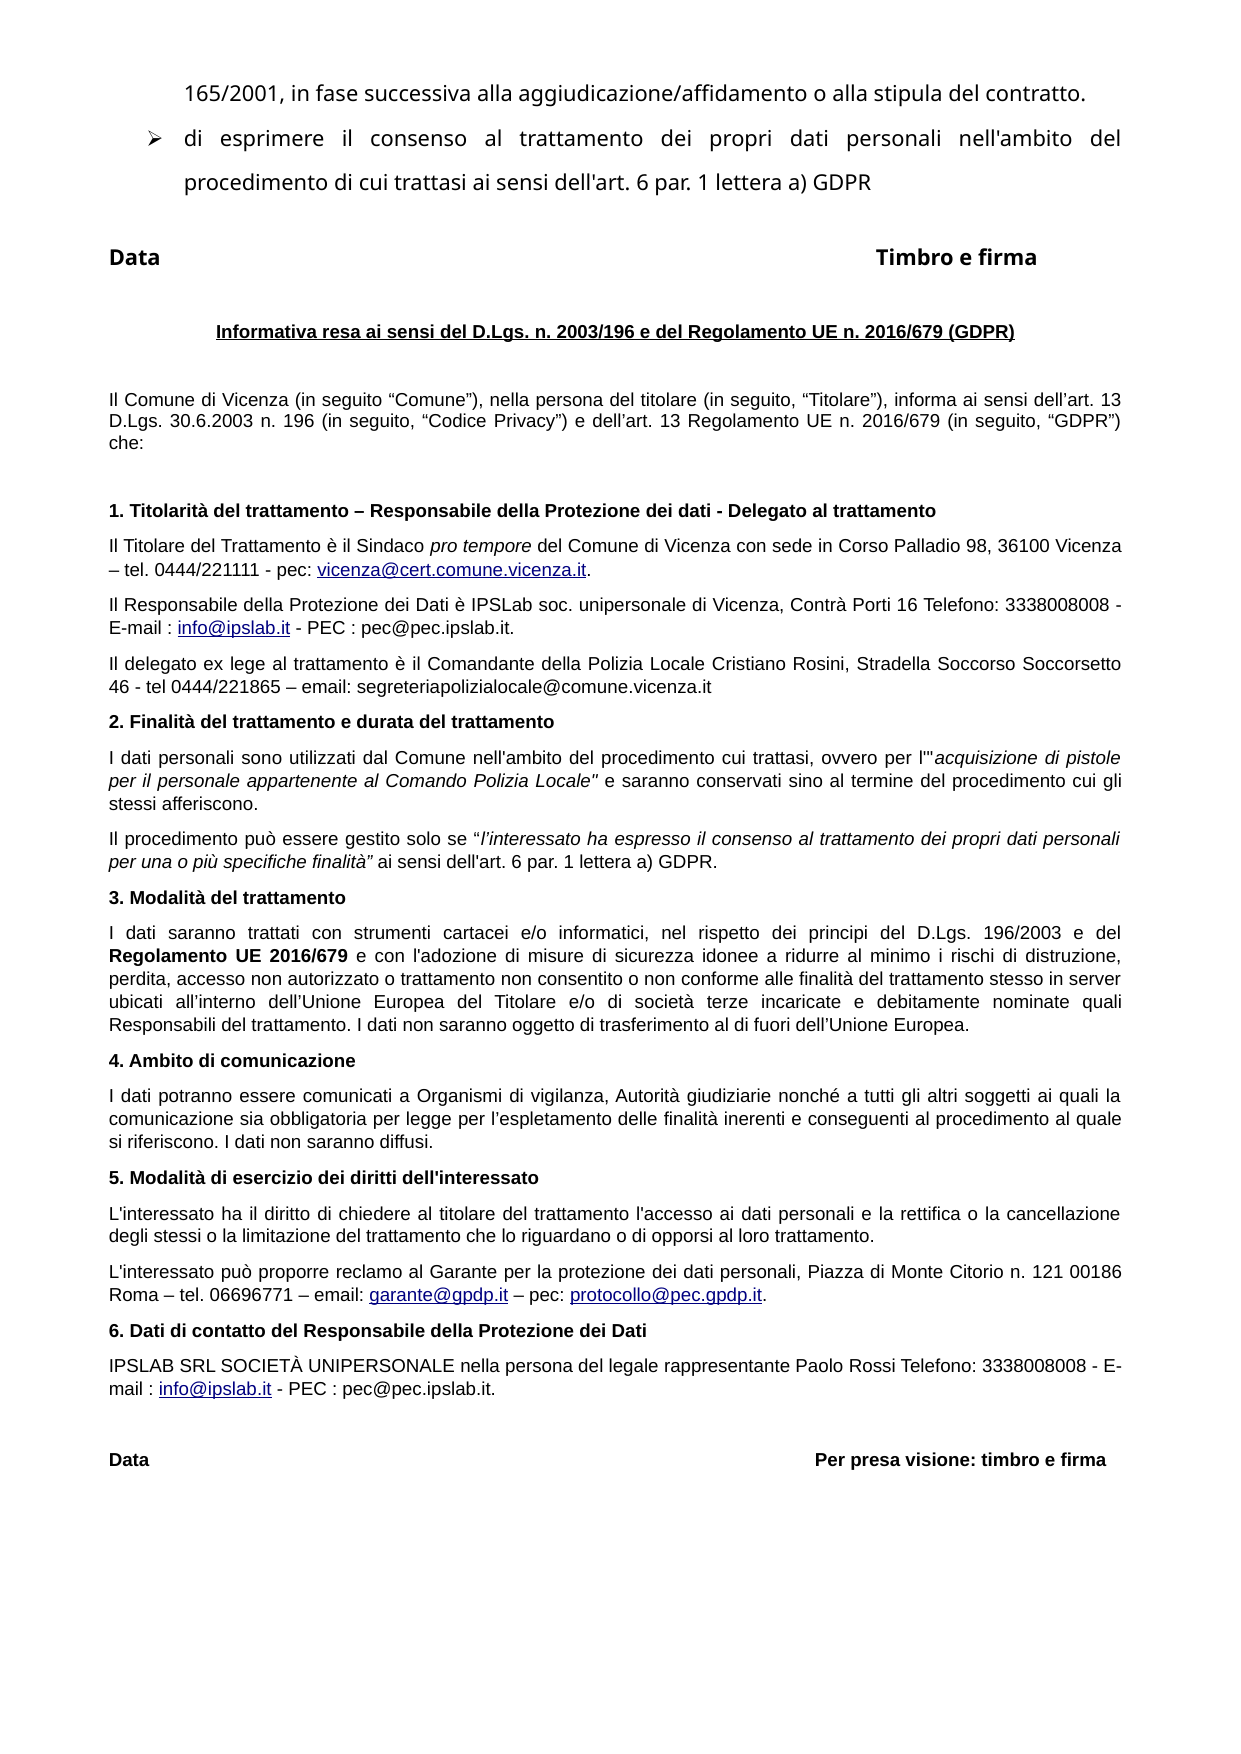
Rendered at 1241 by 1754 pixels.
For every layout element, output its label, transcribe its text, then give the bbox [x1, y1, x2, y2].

text 6. Dati di contatto del Responsabile della Protezione dei Dati [108, 1319, 1122, 1341]
text 4. Ambito di comunicazione [108, 1050, 1122, 1071]
list di esprimere il consenso al trattamento dei propri dati personali nell'ambito del procedimento di cui trattasi ai sensi dell'art. 6 par. 1 lettera a) GDPR [146, 122, 1122, 197]
list 165/2001, in fase successiva alla aggiudicazione/affidamento o alla stipula del contratto. [146, 78, 1122, 108]
text Informativa resa ai sensi del D.Lgs. n. 2003/196 e del Regolamento UE n. 2016/679 (GDPR) [108, 320, 1122, 342]
text 5. Modalità di esercizio dei diritti dell'interessato [108, 1167, 1122, 1188]
text Data Per presa visione: timbro e firma [108, 1449, 1124, 1471]
text L'interessato ha il diritto di chiedere al titolare del trattamento l'accesso ai dati personali e la rettifica o la cancellazione degli stessi o la limitazione del trattamento che lo riguardano o di opporsi al loro trattamento. [108, 1202, 1122, 1247]
text L'interessato può proporre reclamo al Garante per la protezione dei dati personali, Piazza di Monte Citorio n. 121 00186 Roma – tel. 06696771 – email: garante@gpdp.it – pec: protocollo@pec.gpdp.it. [108, 1261, 1122, 1305]
text Il Comune di Vicenza (in seguito “Comune”), nella persona del titolare (in seguito, “Titolare”), informa ai sensi dell’art. 13 D.Lgs. 30.6.2003 n. 196 (in seguito, “Codice Privacy”) e dell’art. 13 Regolamento UE n. 2016/679 (in seguito, “GDPR”) che: [108, 388, 1122, 453]
text I dati personali sono utilizzati dal Comune nell'ambito del procedimento cui trattasi, ovvero per l'"acquisizione di pistole per il personale appartenente al Comando Polizia Locale" e saranno conservati sino al termine del procedimento cui gli stessi afferiscono. [108, 746, 1122, 814]
text IPSLAB SRL SOCIETÀ UNIPERSONALE nella persona del legale rappresentante Paolo Rossi Telefono: 3338008008 - E-mail : info@ipslab.it - PEC : pec@pec.ipslab.it. [108, 1355, 1122, 1399]
text 3. Modalità del trattamento [108, 887, 1122, 908]
text Data Timbro e firma [108, 242, 1122, 271]
text Il procedimento può essere gestito solo se “l’interessato ha espresso il consenso al trattamento dei propri dati personali per una o più specifiche finalità” ai sensi dell'art. 6 par. 1 lettera a) GDPR. [108, 828, 1122, 873]
text Il Responsabile della Protezione dei Dati è IPSLab soc. unipersonale di Vicenza, Contrà Porti 16 Telefono: 3338008008 - E-mail : info@ipslab.it - PEC : pec@pec.ipslab.it. [108, 594, 1122, 638]
text I dati potranno essere comunicati a Organismi di vigilanza, Autorità giudiziarie nonché a tutti gli altri soggetti ai quali la comunicazione sia obbligatoria per legge per l’espletamento delle finalità inerenti e conseguenti al procedimento al quale si riferiscono. I dati non saranno diffusi. [108, 1085, 1122, 1153]
text 2. Finalità del trattamento e durata del trattamento [108, 711, 1122, 732]
text Il delegato ex lege al trattamento è il Comandante della Polizia Locale Cristiano Rosini, Stradella Soccorso Soccorsetto 46 - tel 0444/221865 – email: segreteriapolizialocale@comune.vicenza.it [108, 652, 1122, 697]
text Il Titolare del Trattamento è il Sindaco pro tempore del Comune di Vicenza con sede in Corso Palladio 98, 36100 Vicenza – tel. 0444/221111 - pec: vicenza@cert.comune.vicenza.it. [108, 535, 1122, 580]
text 1. Titolarità del trattamento – Responsabile della Protezione dei dati - Delegato al trattamento [108, 500, 1122, 521]
text I dati saranno trattati con strumenti cartacei e/o informatici, nel rispetto dei principi del D.Lgs. 196/2003 e del Regolamento UE 2016/679 e con l'adozione di misure di sicurezza idonee a ridurre al minimo i rischi di distruzione, perdita, accesso non autorizzato o trattamento non consentito o non conforme alle finalità del trattamento stesso in server ubicati all’interno dell’Unione Europea del Titolare e/o di società terze incaricate e debitamente nominate quali Responsabili del trattamento. I dati non saranno oggetto di trasferimento al di fuori dell’Unione Europea. [108, 922, 1122, 1036]
